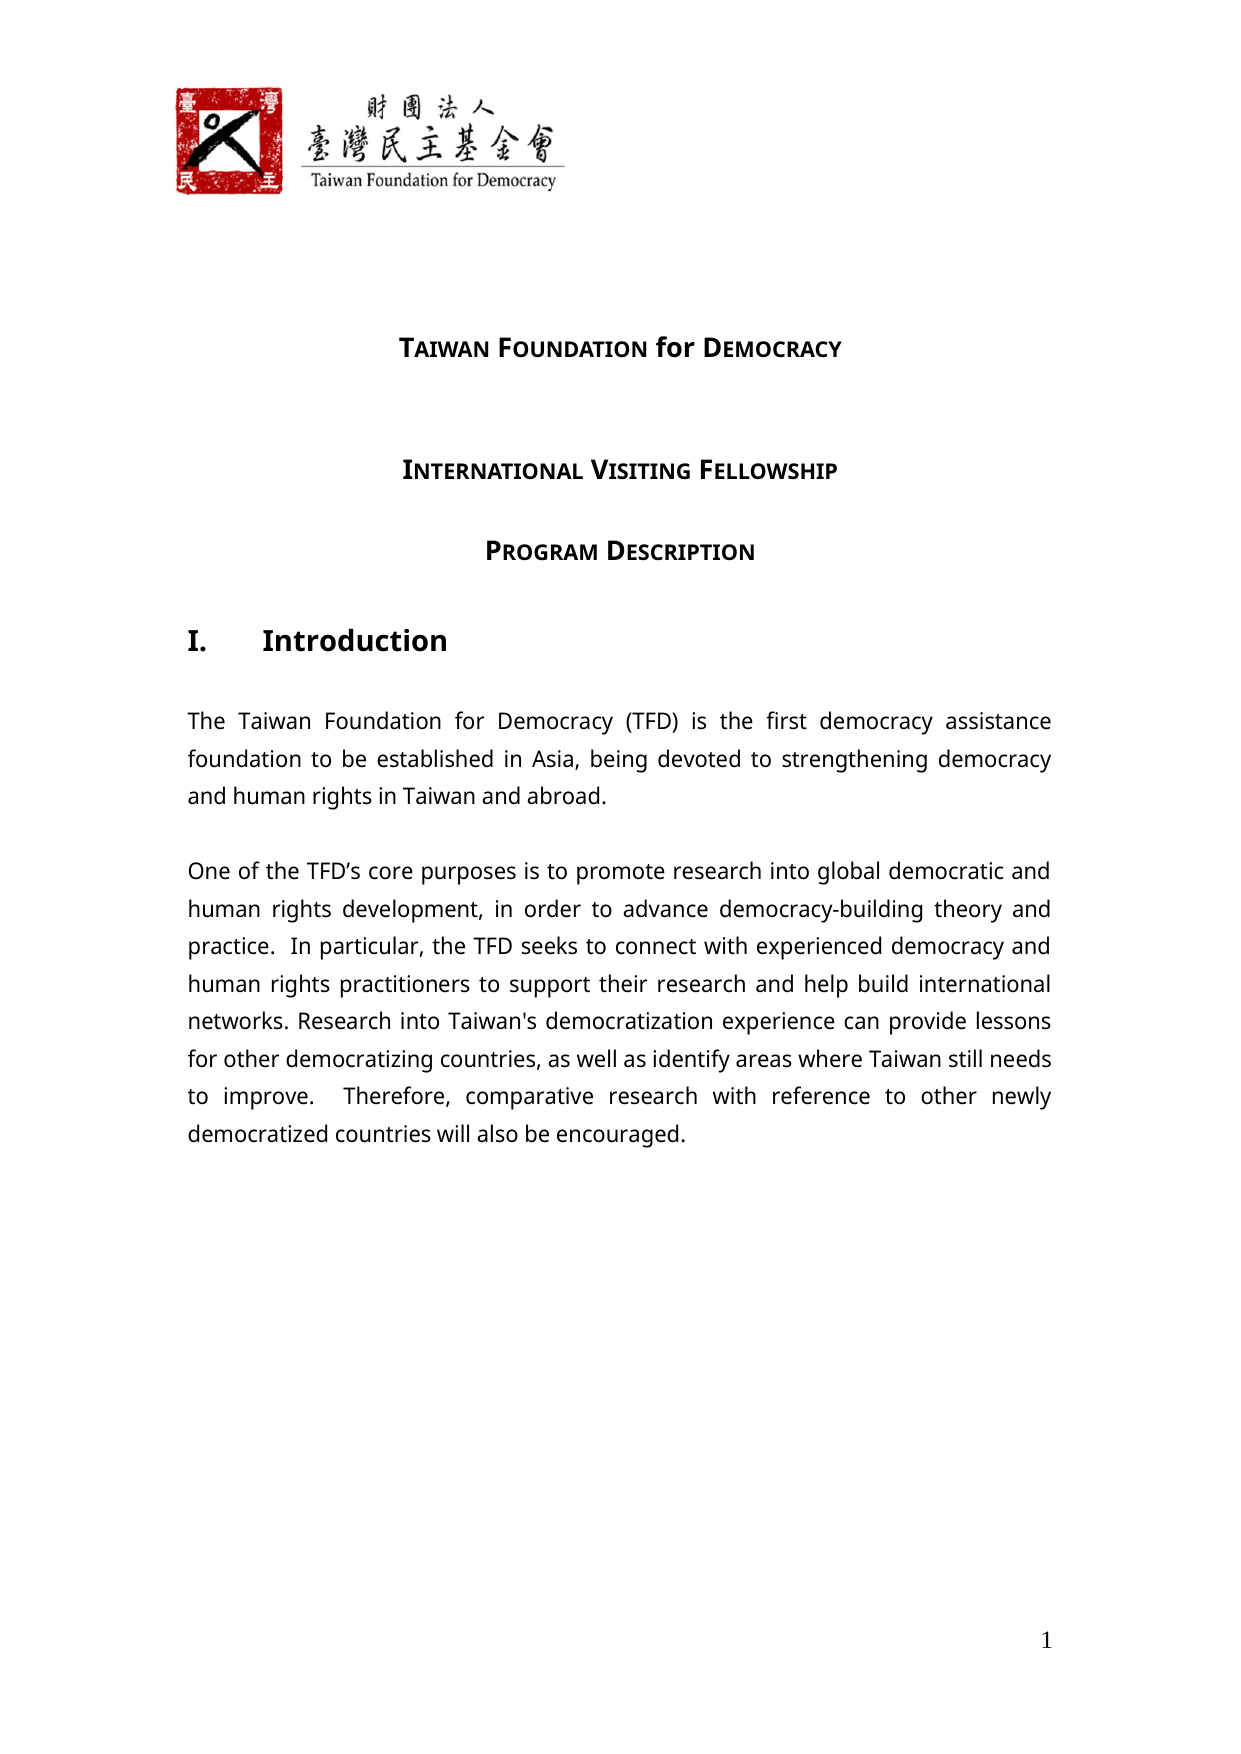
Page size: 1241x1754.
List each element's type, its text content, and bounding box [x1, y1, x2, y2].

picture [162, 76, 576, 207]
text I. Introduction [187, 620, 1053, 660]
text The Taiwan Foundation for Democracy (TFD) is the first democracy assistance foundation to be established in Asia, being devoted to strengthening democracy and human rights in Taiwan and abroad. [187, 705, 1053, 812]
text Taiwan Foundation for Democracy [187, 329, 1053, 366]
text Program Description [187, 532, 1053, 569]
text One of the TFD’s core purposes is to promote research into global democratic and human rights development, in order to advance democracy-building theory and practice. In particular, the TFD seeks to connect with experienced democracy and human rights practitioners to support their research and help build international networks. Research into Taiwan's democratization experience can provide lessons for other democratizing countries, as well as identify areas where Taiwan still needs to improve. Therefore, comparative research with reference to other newly democratized countries will also be encouraged. [187, 855, 1053, 1149]
text International Visiting Fellowship [187, 451, 1053, 488]
